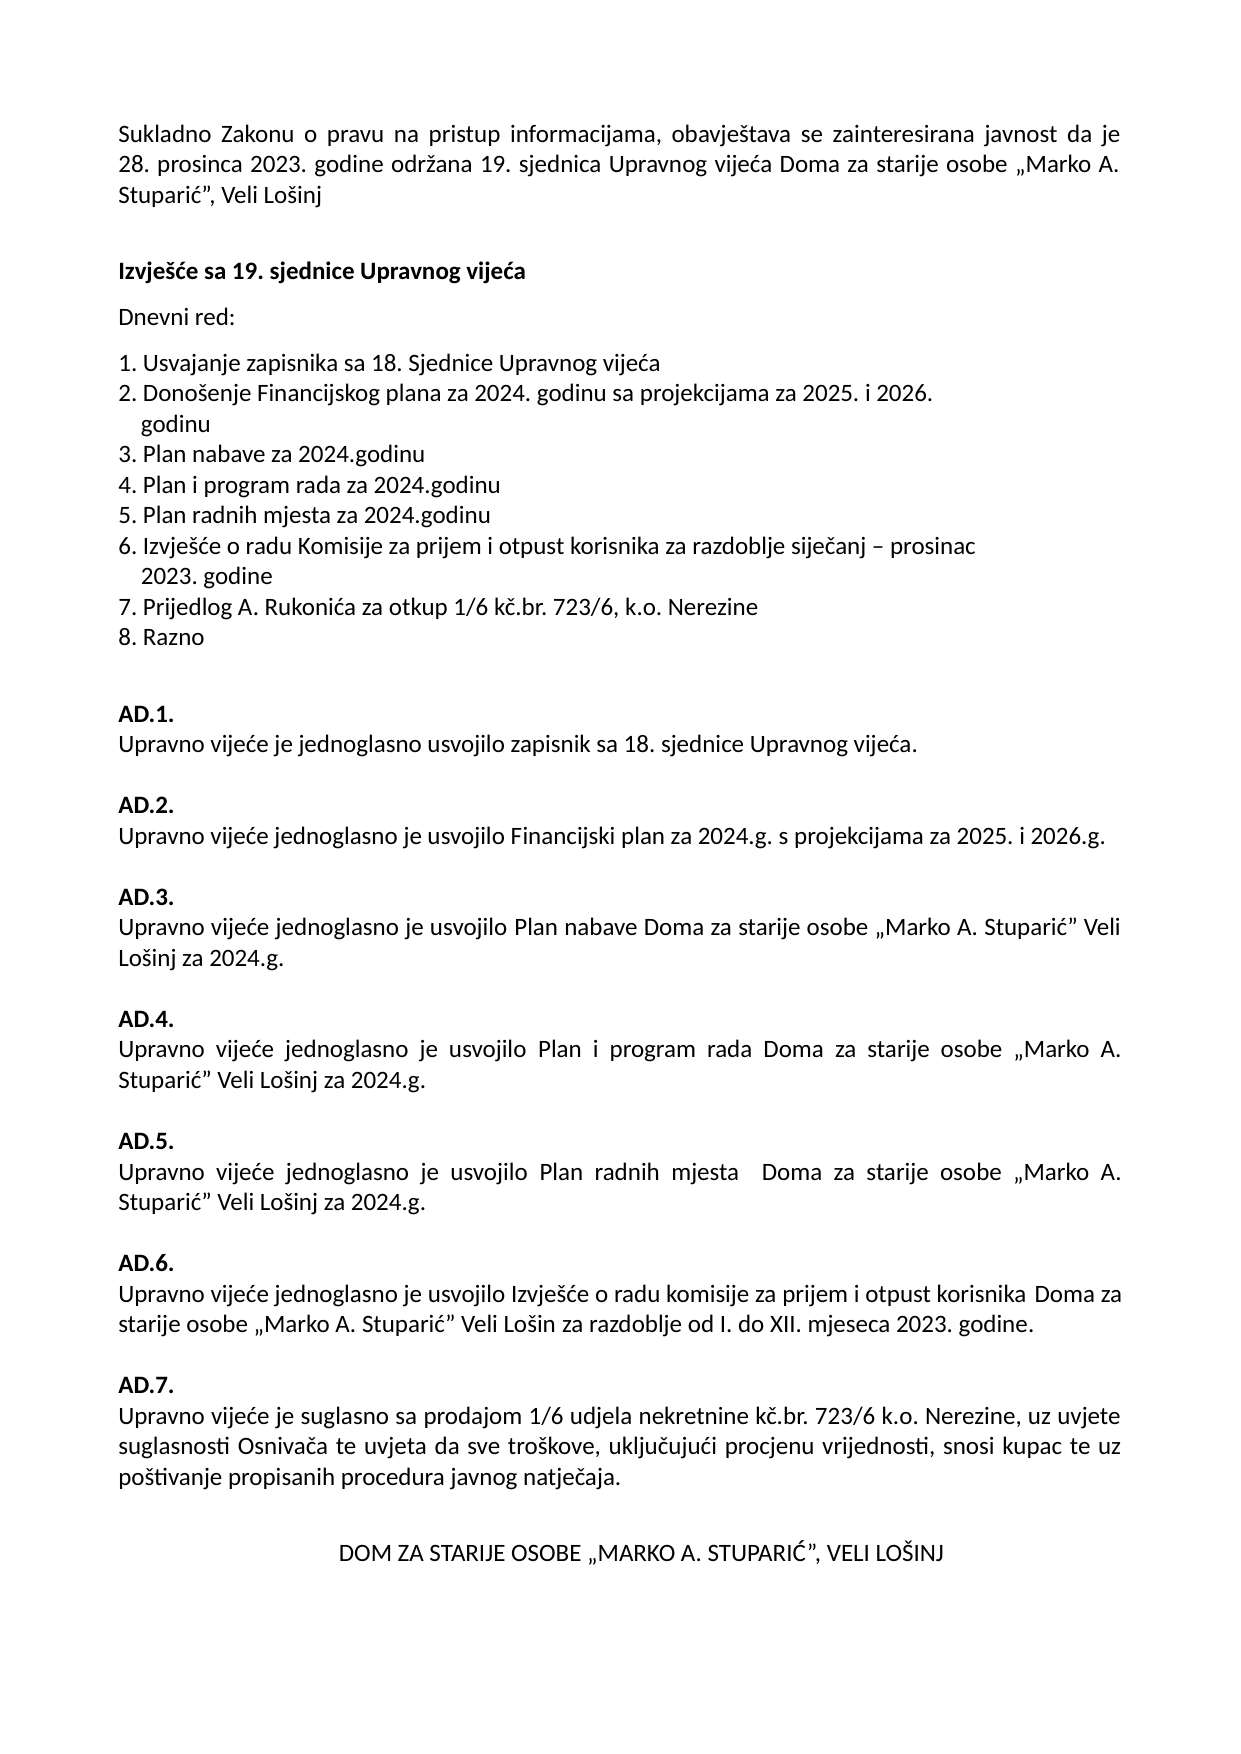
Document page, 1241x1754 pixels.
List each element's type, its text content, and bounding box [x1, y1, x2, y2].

text 6. Izvješće o radu Komisije za prijem i otpust korisnika za razdoblje siječanj – prosinac [118, 530, 1122, 561]
text godinu [118, 408, 1122, 438]
text 2023. godine [118, 561, 1122, 591]
text 5. Plan radnih mjesta za 2024.godinu [118, 499, 1122, 530]
text 2. Donošenje Financijskog plana za 2024. godinu sa projekcijama za 2025. i 2026. [118, 377, 1122, 408]
text AD.6. [118, 1247, 1122, 1278]
text Izvješće sa 19. sjednice Upravnog vijeća [118, 255, 1122, 286]
text Dnevni red: [118, 301, 1122, 332]
text AD.7. [118, 1369, 1122, 1400]
text Upravno vijeće jednoglasno je usvojilo Izvješće o radu komisije za prijem i otpust korisnika Doma za starije osobe „Marko A. Stuparić” Veli Lošin za razdoblje od I. do XII. mjeseca 2023. godine. [118, 1278, 1122, 1339]
text 8. Razno [118, 622, 1122, 652]
text Upravno vijeće jednoglasno je usvojilo Plan nabave Doma za starije osobe „Marko A. Stuparić” Veli Lošinj za 2024.g. [118, 911, 1122, 972]
text AD.3. [118, 881, 1122, 911]
text AD.4. [118, 1003, 1122, 1033]
text 3. Plan nabave za 2024.godinu [118, 438, 1122, 469]
text Upravno vijeće jednoglasno je usvojilo Plan radnih mjesta Doma za starije osobe „Marko A. Stuparić” Veli Lošinj za 2024.g. [118, 1156, 1122, 1217]
text DOM ZA STARIJE OSOBE „MARKO A. STUPARIĆ”, VELI LOŠINJ [118, 1537, 1122, 1568]
text 1. Usvajanje zapisnika sa 18. Sjednice Upravnog vijeća [118, 347, 1122, 377]
text Upravno vijeće jednoglasno je usvojilo Plan i program rada Doma za starije osobe „Marko A. Stuparić” Veli Lošinj za 2024.g. [118, 1033, 1122, 1094]
text 4. Plan i program rada za 2024.godinu [118, 469, 1122, 499]
text Sukladno Zakonu o pravu na pristup informacijama, obavještava se zainteresirana javnost da je 28. prosinca 2023. godine održana 19. sjednica Upravnog vijeća Doma za starije osobe „Marko A. Stuparić”, Veli Lošinj [118, 118, 1122, 210]
text AD.2. [118, 789, 1122, 820]
text 7. Prijedlog A. Rukonića za otkup 1/6 kč.br. 723/6, k.o. Nerezine [118, 591, 1122, 622]
text Upravno vijeće je suglasno sa prodajom 1/6 udjela nekretnine kč.br. 723/6 k.o. Nerezine, uz uvjete suglasnosti Osnivača te uvjeta da sve troškove, uključujući procjenu vrijednosti, snosi kupac te uz poštivanje propisanih procedura javnog natječaja. [118, 1400, 1122, 1491]
text Upravno vijeće je jednoglasno usvojilo zapisnik sa 18. sjednice Upravnog vijeća. [118, 728, 1122, 759]
text Upravno vijeće jednoglasno je usvojilo Financijski plan za 2024.g. s projekcijama za 2025. i 2026.g. [118, 820, 1122, 850]
text AD.5. [118, 1125, 1122, 1156]
text AD.1. [118, 698, 1122, 728]
